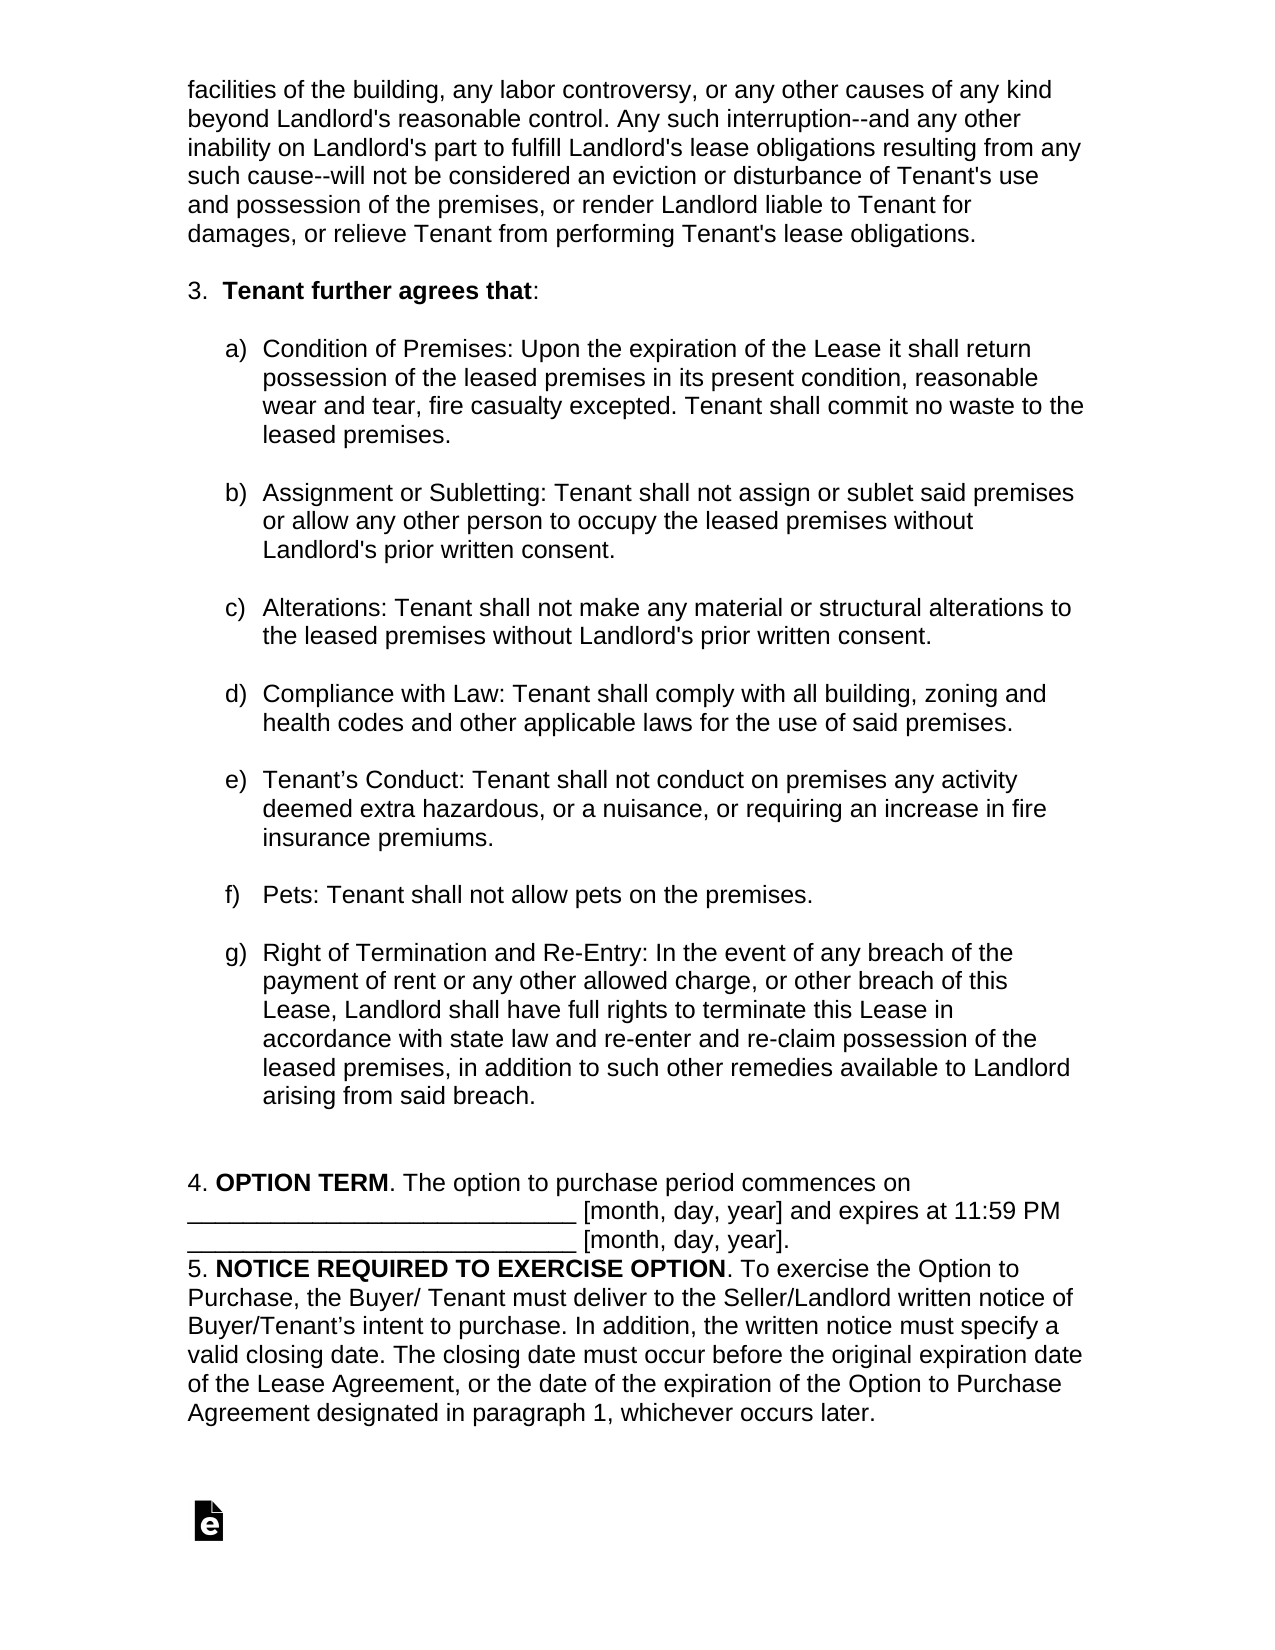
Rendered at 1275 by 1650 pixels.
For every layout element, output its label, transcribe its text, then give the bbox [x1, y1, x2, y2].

list Compliance with Law: Tenant shall comply with all building, zoning and health codes and other applicable laws for the use of said premises. [225, 679, 1087, 736]
list Tenant’s Conduct: Tenant shall not conduct on premises any activity deemed extra hazardous, or a nuisance, or requiring an increase in fire insurance premiums. [225, 765, 1087, 851]
list Alterations: Tenant shall not make any material or structural alterations to the leased premises without Landlord's prior written consent. [225, 592, 1087, 650]
list Assignment or Subletting: Tenant shall not assign or sublet said premises or allow any other person to occupy the leased premises without Landlord's prior written consent. [225, 477, 1087, 564]
list Pets: Tenant shall not allow pets on the premises. [225, 880, 1087, 909]
text 4. OPTION TERM. The option to purchase period commences on ____________________________ [month, day, year] and expires at 11:59 PM ____________________________ [month, day, year]. [187, 1167, 1087, 1254]
text 5. NOTICE REQUIRED TO EXERCISE OPTION. To exercise the Option to Purchase, the Buyer/ Tenant must deliver to the Seller/Landlord written notice of Buyer/Tenant’s intent to purchase. In addition, the written notice must specify a valid closing date. The closing date must occur before the original expiration date of the Lease Agreement, or the date of the expiration of the Option to Purchase Agreement designated in paragraph 1, whichever occurs later. [187, 1254, 1087, 1426]
text 3. Tenant further agrees that: [187, 276, 1087, 305]
text facilities of the building, any labor controversy, or any other causes of any kind beyond Landlord's reasonable control. Any such interruption--and any other inability on Landlord's part to fulfill Landlord's lease obligations resulting from any such cause--will not be considered an eviction or disturbance of Tenant's use and possession of the premises, or render Landlord liable to Tenant for damages, or relieve Tenant from performing Tenant's lease obligations. [187, 75, 1087, 247]
list Right of Termination and Re-Entry: In the event of any breach of the payment of rent or any other allowed charge, or other breach of this Lease, Landlord shall have full rights to terminate this Lease in accordance with state law and re-enter and re-claim possession of the leased premises, in addition to such other remedies available to Landlord arising from said breach. [225, 937, 1087, 1110]
list Condition of Premises: Upon the expiration of the Lease it shall return possession of the leased premises in its present condition, reasonable wear and tear, fire casualty excepted. Tenant shall commit no waste to the leased premises. [225, 334, 1087, 449]
